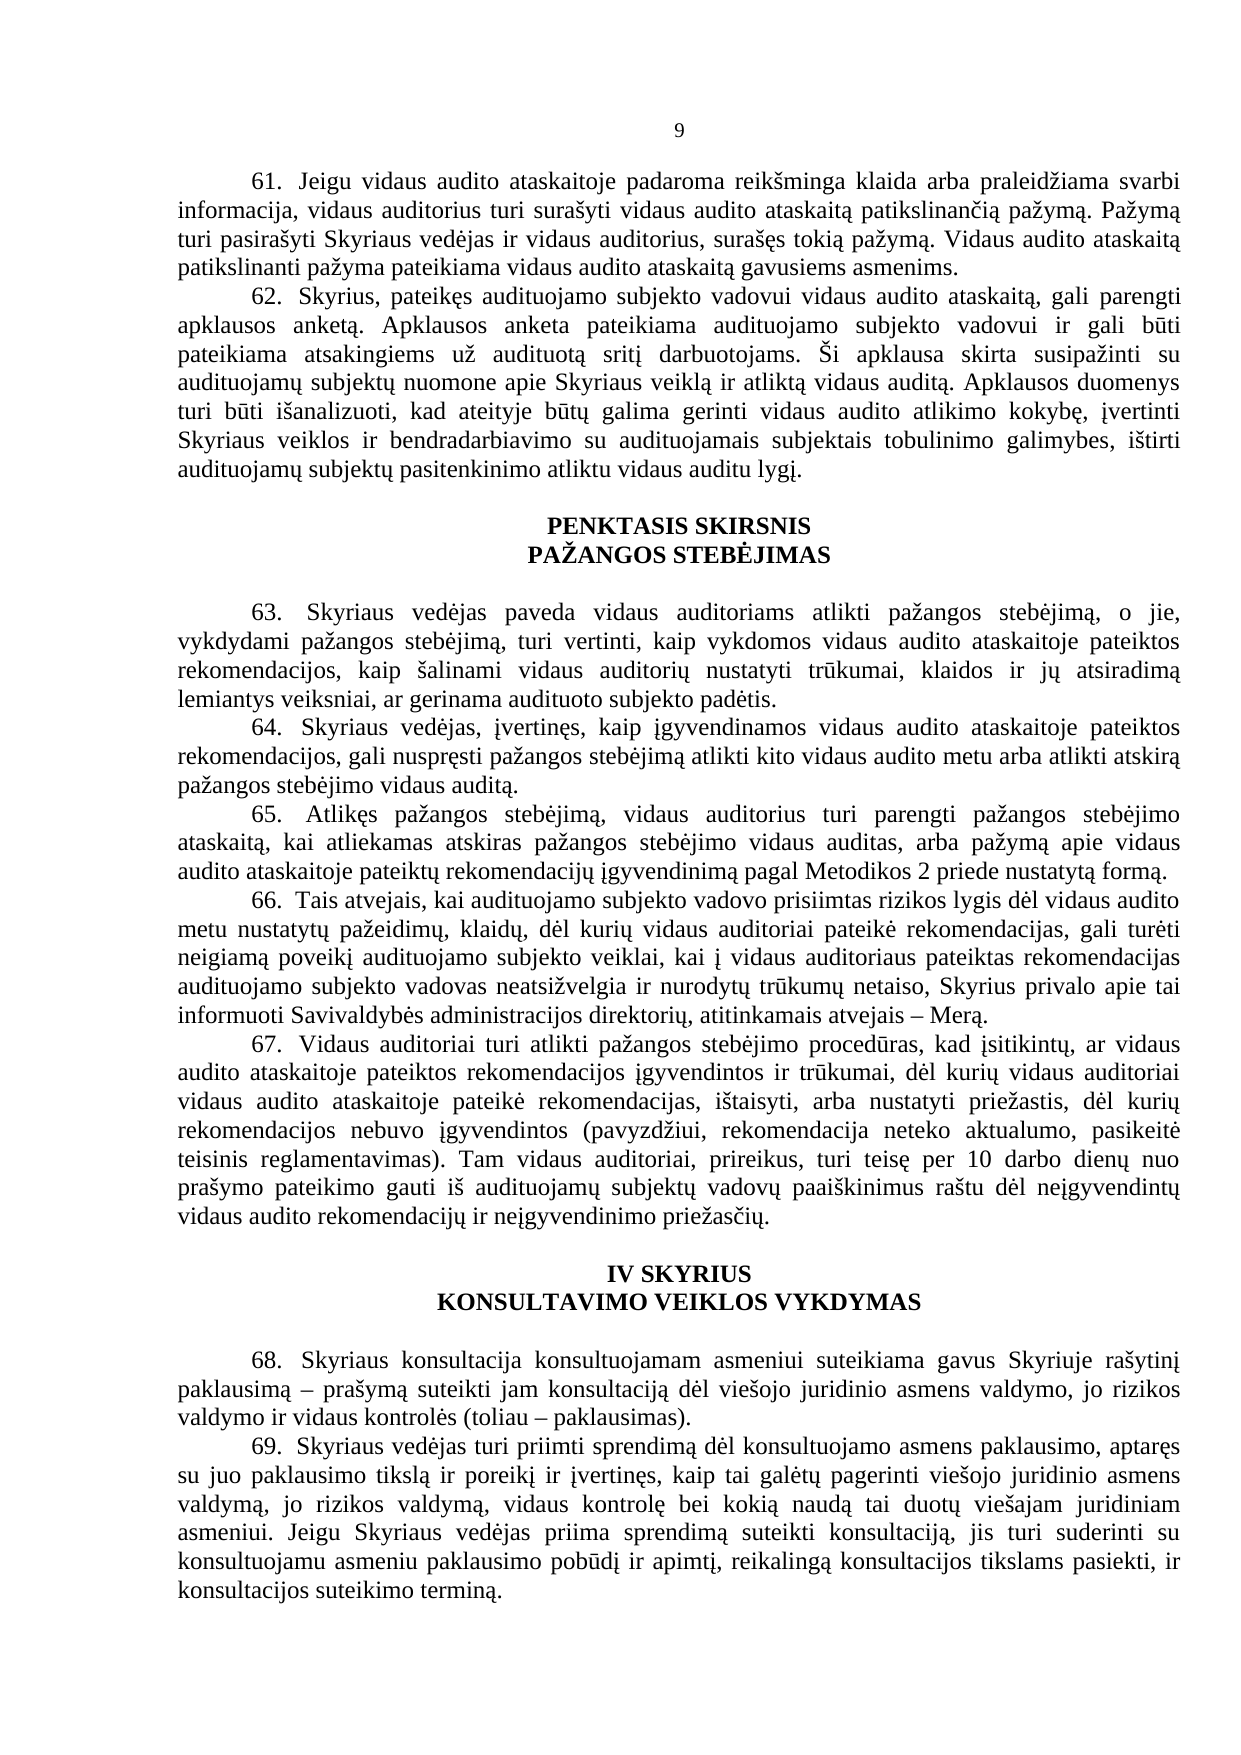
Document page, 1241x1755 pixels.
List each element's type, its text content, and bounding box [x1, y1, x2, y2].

text 65. Atlikęs pažangos stebėjimą, vidaus auditorius turi parengti pažangos stebėjimo ataskaitą, kai atliekamas atskiras pažangos stebėjimo vidaus auditas, arba pažymą apie vidaus audito ataskaitoje pateiktų rekomendacijų įgyvendinimą pagal Metodikos 2 priede nustatytą formą. [177, 799, 1181, 885]
text 61. Jeigu vidaus audito ataskaitoje padaroma reikšminga klaida arba praleidžiama svarbi informacija, vidaus auditorius turi surašyti vidaus audito ataskaitą patikslinančią pažymą. Pažymą turi pasirašyti Skyriaus vedėjas ir vidaus auditorius, surašęs tokią pažymą. Vidaus audito ataskaitą patikslinanti pažyma pateikiama vidaus audito ataskaitą gavusiems asmenims. [177, 166, 1181, 281]
text 64. Skyriaus vedėjas, įvertinęs, kaip įgyvendinamos vidaus audito ataskaitoje pateiktos rekomendacijos, gali nuspręsti pažangos stebėjimą atlikti kito vidaus audito metu arba atlikti atskirą pažangos stebėjimo vidaus auditą. [177, 712, 1181, 799]
text 67. Vidaus auditoriai turi atlikti pažangos stebėjimo procedūras, kad įsitikintų, ar vidaus audito ataskaitoje pateiktos rekomendacijos įgyvendintos ir trūkumai, dėl kurių vidaus auditoriai vidaus audito ataskaitoje pateikė rekomendacijas, ištaisyti, arba nustatyti priežastis, dėl kurių rekomendacijos nebuvo įgyvendintos (pavyzdžiui, rekomendacija neteko aktualumo, pasikeitė teisinis reglamentavimas). Tam vidaus auditoriai, prireikus, turi teisę per 10 darbo dienų nuo prašymo pateikimo gauti iš audituojamų subjektų vadovų paaiškinimus raštu dėl neįgyvendintų vidaus audito rekomendacijų ir neįgyvendinimo priežasčių. [177, 1029, 1181, 1230]
text IV SKYRIUS [177, 1259, 1181, 1287]
text 69. Skyriaus vedėjas turi priimti sprendimą dėl konsultuojamo asmens paklausimo, aptaręs su juo paklausimo tikslą ir poreikį ir įvertinęs, kaip tai galėtų pagerinti viešojo juridinio asmens valdymą, jo rizikos valdymą, vidaus kontrolę bei kokią naudą tai duotų viešajam juridiniam asmeniui. Jeigu Skyriaus vedėjas priima sprendimą suteikti konsultaciją, jis turi suderinti su konsultuojamu asmeniu paklausimo pobūdį ir apimtį, reikalingą konsultacijos tikslams pasiekti, ir konsultacijos suteikimo terminą. [177, 1431, 1181, 1604]
text PAŽANGOS STEBĖJIMAS [177, 540, 1181, 569]
text 66. Tais atvejais, kai audituojamo subjekto vadovo prisiimtas rizikos lygis dėl vidaus audito metu nustatytų pažeidimų, klaidų, dėl kurių vidaus auditoriai pateikė rekomendacijas, gali turėti neigiamą poveikį audituojamo subjekto veiklai, kai į vidaus auditoriaus pateiktas rekomendacijas audituojamo subjekto vadovas neatsižvelgia ir nurodytų trūkumų netaiso, Skyrius privalo apie tai informuoti Savivaldybės administracijos direktorių, atitinkamais atvejais – Merą. [177, 885, 1181, 1029]
text PENKTASIS SKIRSNIS [177, 511, 1181, 540]
text 62. Skyrius, pateikęs audituojamo subjekto vadovui vidaus audito ataskaitą, gali parengti apklausos anketą. Apklausos anketa pateikiama audituojamo subjekto vadovui ir gali būti pateikiama atsakingiems už audituotą sritį darbuotojams. Ši apklausa skirta susipažinti su audituojamų subjektų nuomone apie Skyriaus veiklą ir atliktą vidaus auditą. Apklausos duomenys turi būti išanalizuoti, kad ateityje būtų galima gerinti vidaus audito atlikimo kokybę, įvertinti Skyriaus veiklos ir bendradarbiavimo su audituojamais subjektais tobulinimo galimybes, ištirti audituojamų subjektų pasitenkinimo atliktu vidaus auditu lygį. [177, 281, 1181, 482]
text 63. Skyriaus vedėjas paveda vidaus auditoriams atlikti pažangos stebėjimą, o jie, vykdydami pažangos stebėjimą, turi vertinti, kaip vykdomos vidaus audito ataskaitoje pateiktos rekomendacijos, kaip šalinami vidaus auditorių nustatyti trūkumai, klaidos ir jų atsiradimą lemiantys veiksniai, ar gerinama audituoto subjekto padėtis. [177, 597, 1181, 712]
text 68. Skyriaus konsultacija konsultuojamam asmeniui suteikiama gavus Skyriuje rašytinį paklausimą – prašymą suteikti jam konsultaciją dėl viešojo juridinio asmens valdymo, jo rizikos valdymo ir vidaus kontrolės (toliau – paklausimas). [177, 1345, 1181, 1431]
text KONSULTAVIMO VEIKLOS VYKDYMAS [177, 1287, 1181, 1316]
